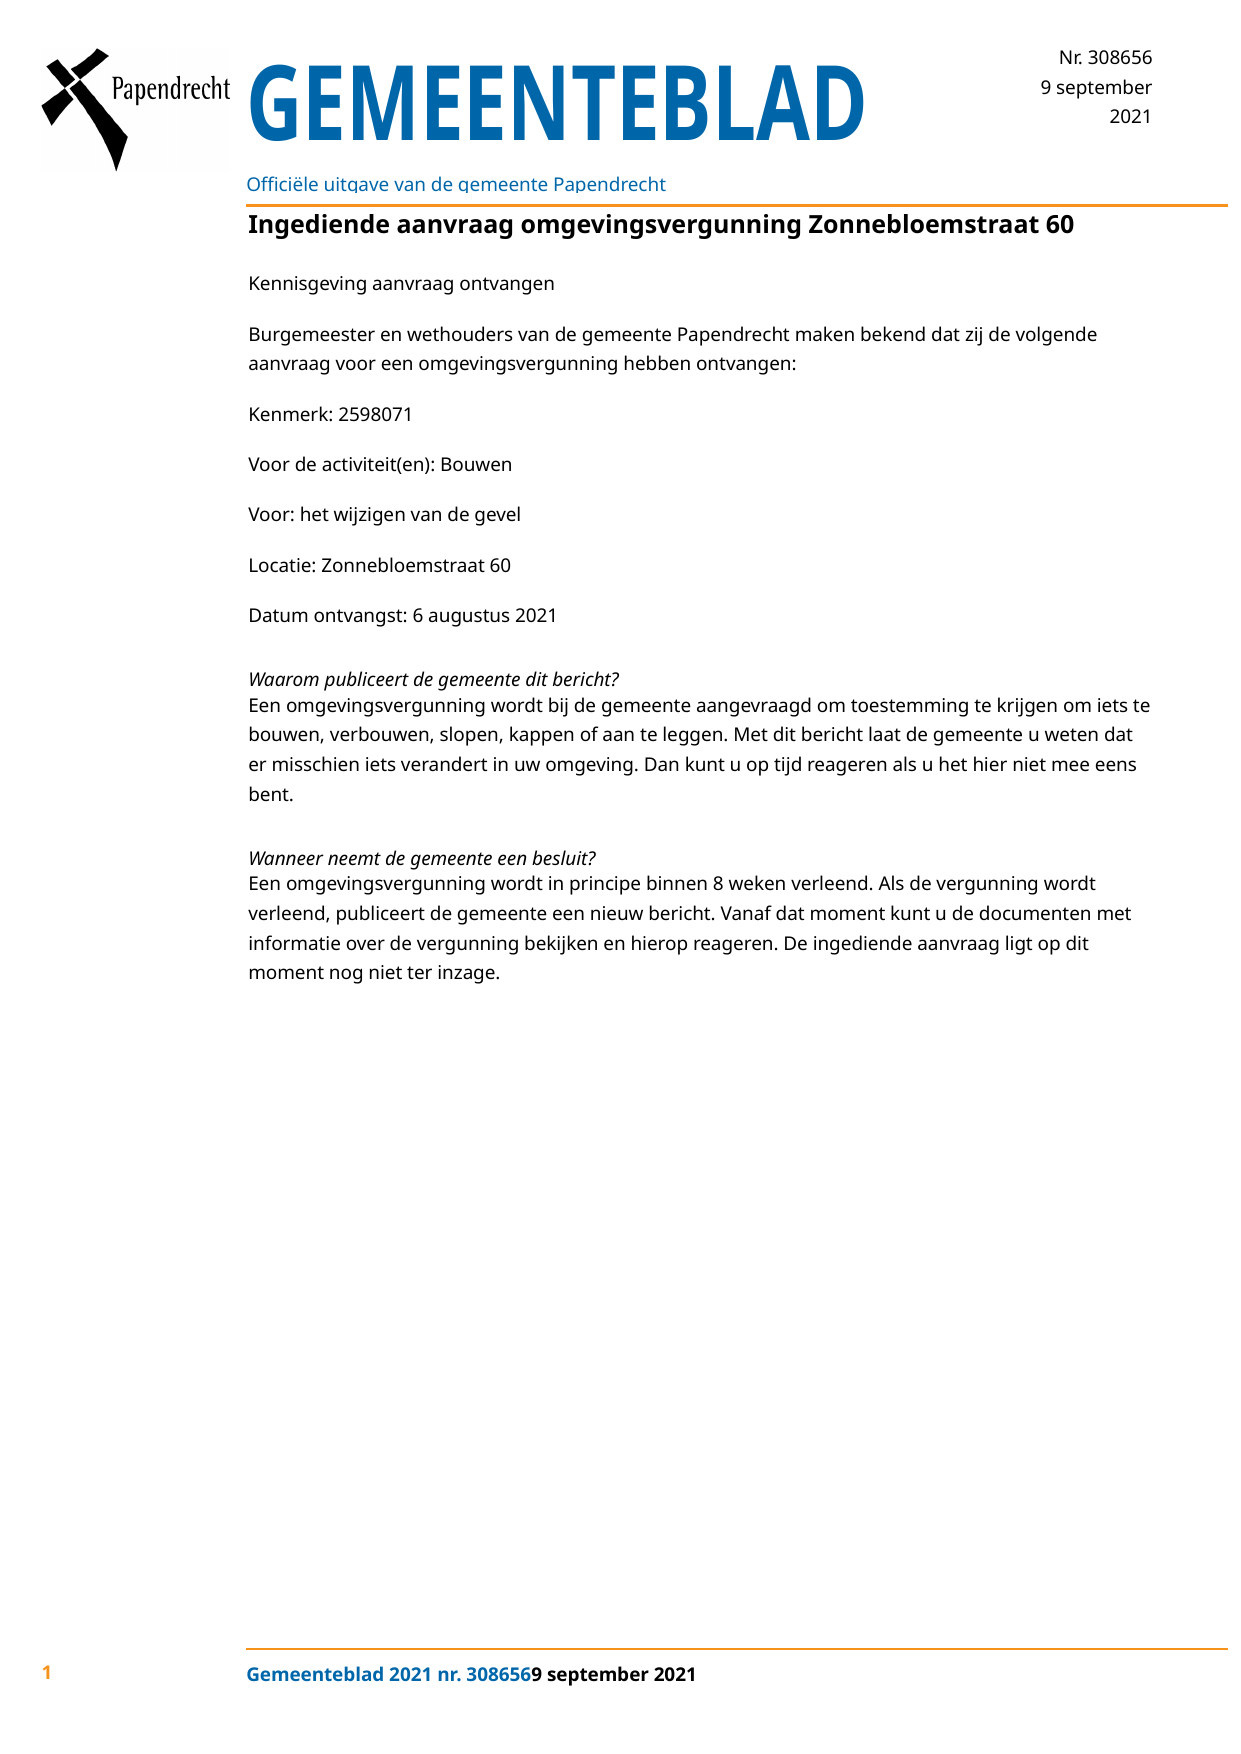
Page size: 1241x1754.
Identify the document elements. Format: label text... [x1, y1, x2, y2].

text Een omgevingsvergunning wordt bij de gemeente aangevraagd om toestemming te krijgen om iets te bouwen, verbouwen, slopen, kappen of aan te leggen. Met dit bericht laat de gemeente u weten dat er misschien iets verandert in uw omgeving. Dan kunt u op tijd reageren als u het hier niet mee eens bent. [248, 692, 1152, 807]
text Voor: het wijzigen van de gevel [248, 502, 1152, 527]
text Kennisgeving aanvraag ontvangen [248, 270, 1152, 296]
text Voor de activiteit(en): Bouwen [248, 451, 1152, 477]
text Wanneer neemt de gemeente een besluit? [248, 845, 1152, 871]
text Een omgevingsvergunning wordt in principe binnen 8 weken verleend. Als de vergunning wordt verleend, publiceert de gemeente een nieuw bericht. Vanaf dat moment kunt u de documenten met informatie over de vergunning bekijken en hierop reageren. De ingediende aanvraag ligt op dit moment nog niet ter inzage. [248, 871, 1152, 985]
text Ingediende aanvraag omgevingsvergunning Zonnebloemstraat 60 [248, 207, 1152, 241]
text Burgemeester en wethouders van de gemeente Papendrecht maken bekend dat zij de volgende aanvraag voor een omgevingsvergunning hebben ontvangen: [248, 321, 1152, 376]
text Waarom publiceert de gemeente dit bericht? [248, 666, 1152, 692]
text Datum ontvangst: 6 augustus 2021 [248, 602, 1152, 628]
picture [41, 47, 231, 172]
text Kenmerk: 2598071 [248, 401, 1152, 426]
text Locatie: Zonnebloemstraat 60 [248, 552, 1152, 578]
